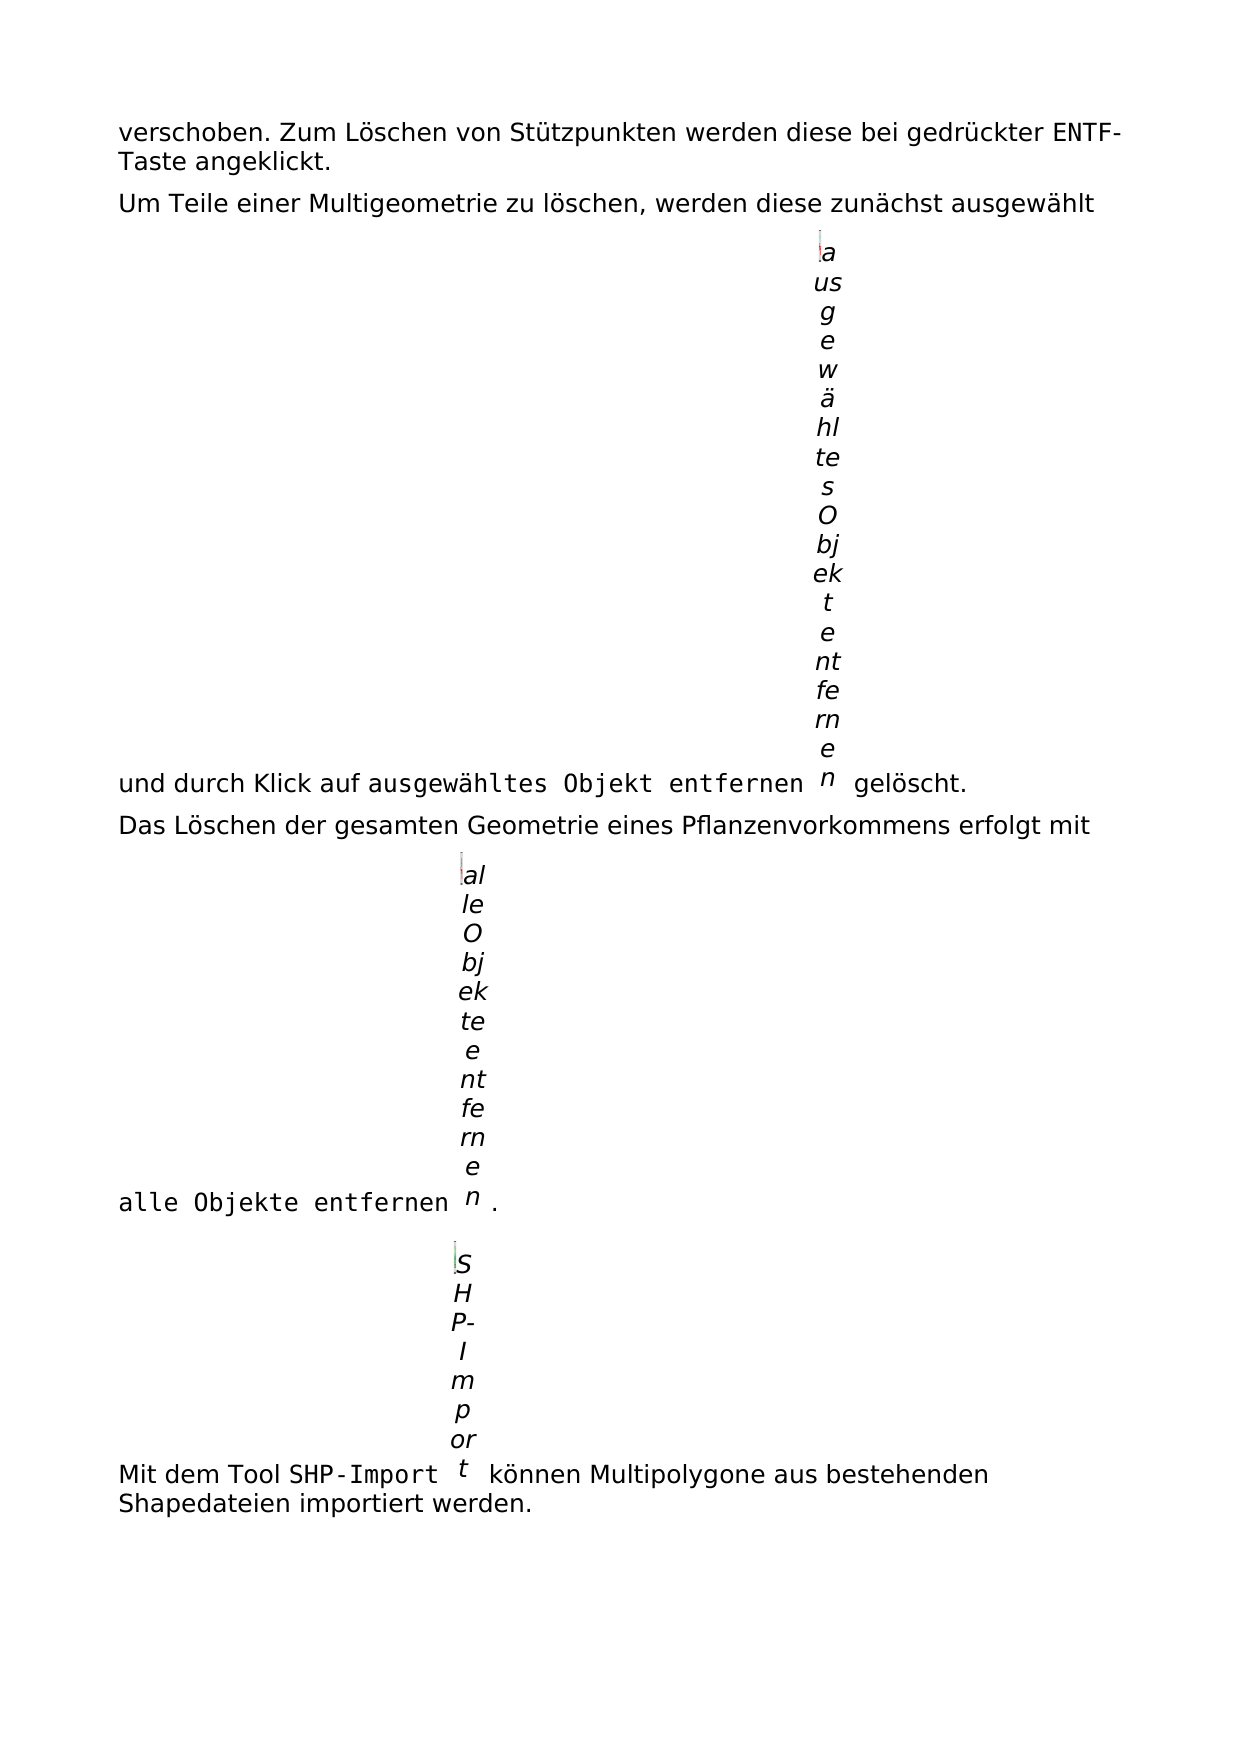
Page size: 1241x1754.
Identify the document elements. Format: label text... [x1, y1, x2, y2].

text ausgewähltes Objekt entfernen [812, 231, 846, 793]
text alle Objekte entfernen [457, 853, 491, 1211]
text SHP-Import [447, 1242, 481, 1483]
text verschoben. Zum Löschen von Stützpunkten werden diese bei gedrückter ENTF-Taste angeklickt. [118, 118, 1122, 176]
picture [818, 230, 822, 262]
picture [453, 1241, 457, 1274]
text Um Teile einer Multigeometrie zu löschen, werden diese zunächst ausgewählt und durch Klick auf ausgewähltes Objekt entfernen gelöscht. [118, 189, 1122, 799]
text Mit dem Tool SHP-Import können Multipolygone aus bestehenden Shapedateien importiert werden. [118, 1229, 1122, 1518]
text Das Löschen der gesamten Geometrie eines Pflanzenvorkommens erfolgt mit alle Objekte entfernen . [118, 811, 1122, 1217]
